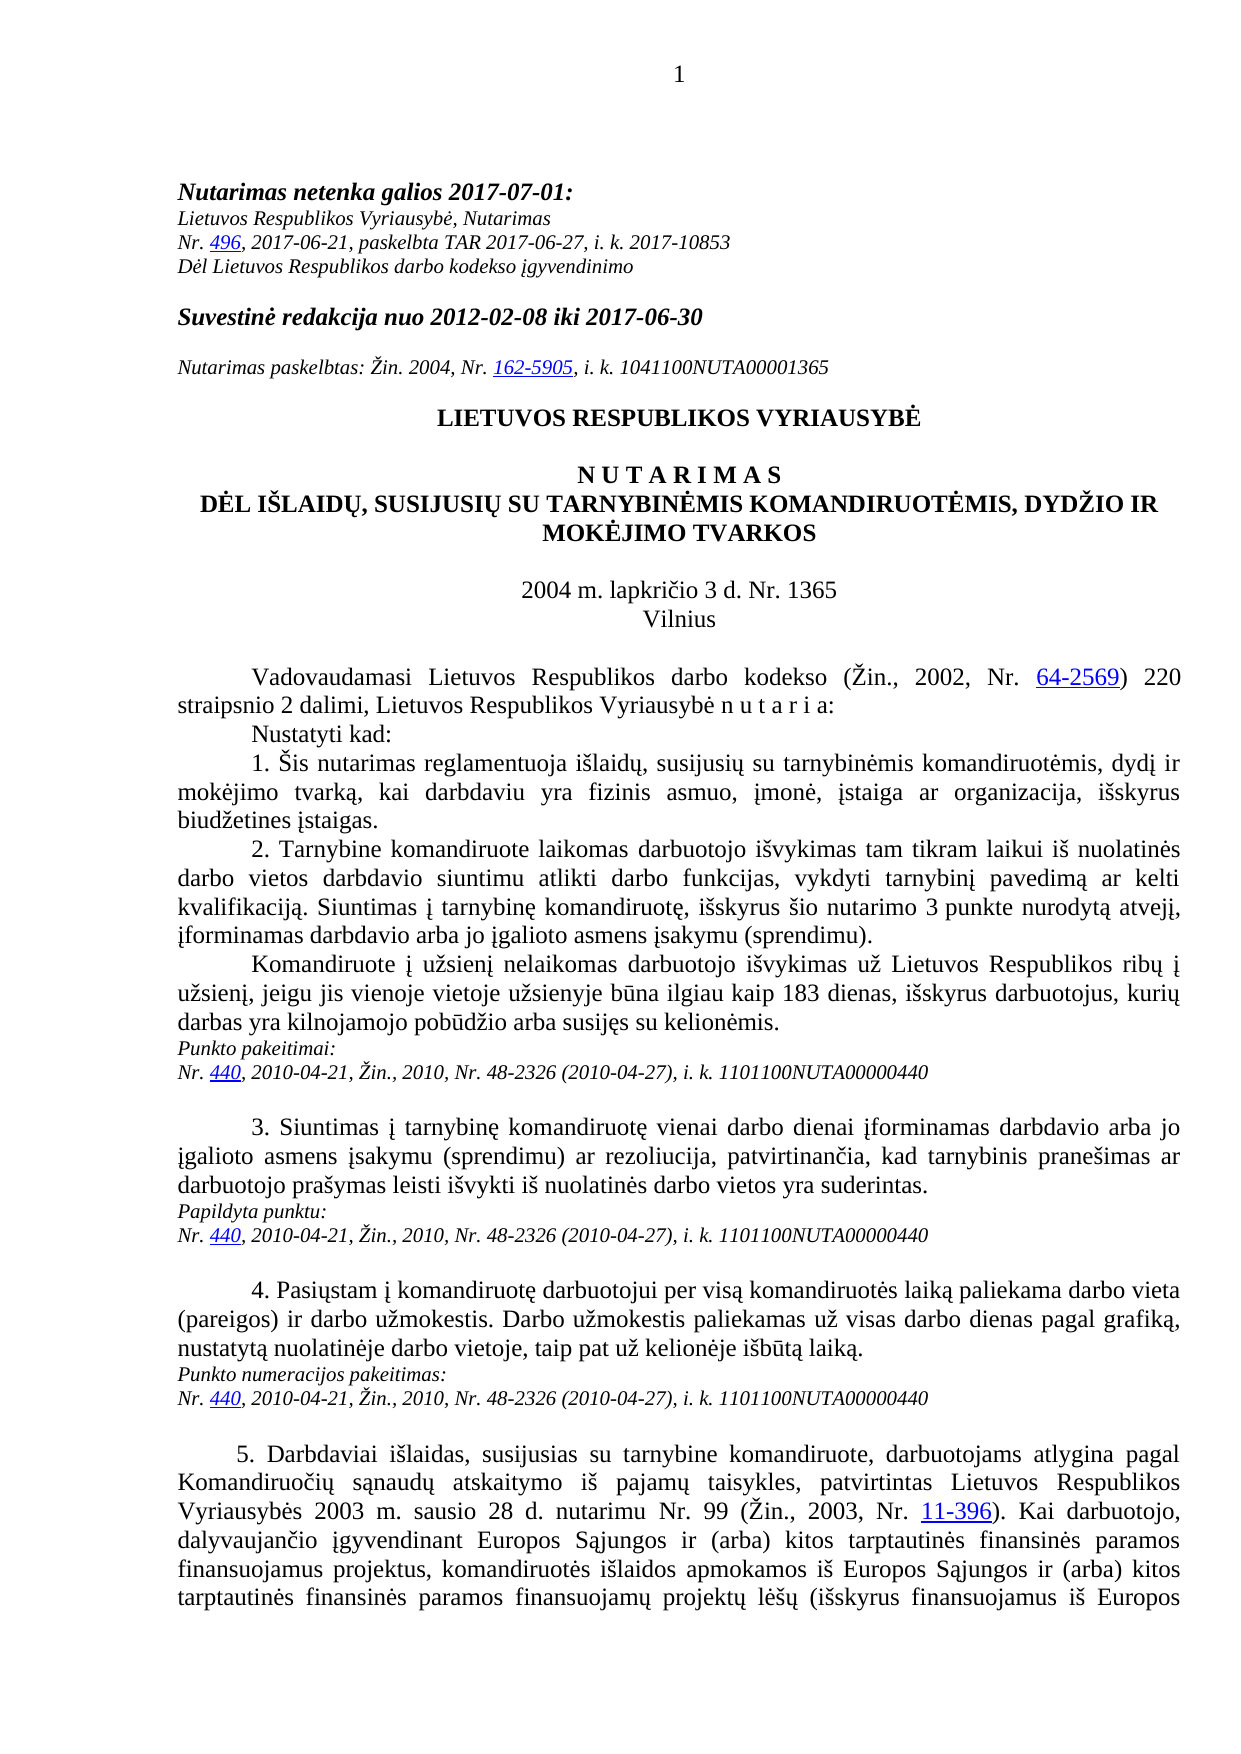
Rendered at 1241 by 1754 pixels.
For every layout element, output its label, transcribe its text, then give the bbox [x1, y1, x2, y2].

text Lietuvos Respublikos Vyriausybė, Nutarimas [177, 206, 1181, 230]
text Punkto pakeitimai: [177, 1036, 1181, 1060]
text Nustatyti kad: [177, 719, 1181, 748]
text 2004 m. lapkričio 3 d. Nr. 1365 [177, 576, 1181, 604]
text Punkto numeracijos pakeitimas: [177, 1362, 1181, 1386]
text Nr. 496, 2017-06-21, paskelbta TAR 2017-06-27, i. k. 2017-10853 [177, 230, 1181, 254]
text 1. Šis nutarimas reglamentuoja išlaidų, susijusių su tarnybinėmis komandiruotėmis, dydį ir mokėjimo tvarką, kai darbdaviu yra fizinis asmuo, įmonė, įstaiga ar organizacija, išskyrus biudžetines įstaigas. [177, 748, 1181, 834]
text Nutarimas paskelbtas: Žin. 2004, Nr. 162-5905, i. k. 1041100NUTA00001365 [177, 355, 1181, 379]
text Komandiruote į užsienį nelaikomas darbuotojo išvykimas už Lietuvos Respublikos ribų į užsienį, jeigu jis vienoje vietoje užsienyje būna ilgiau kaip 183 dienas, išskyrus darbuotojus, kurių darbas yra kilnojamojo pobūdžio arba susijęs su kelionėmis. [177, 949, 1181, 1036]
text Vilnius [177, 604, 1181, 633]
text N U T A R I M A S [177, 461, 1181, 489]
text DĖL IŠLAIDŲ, SUSIJUSIŲ SU TARNYBINĖMIS KOMANDIRUOTĖMIS, DYDŽIO IR MOKĖJIMO TVARKOS [177, 489, 1181, 547]
text Dėl Lietuvos Respublikos darbo kodekso įgyvendinimo [177, 254, 1181, 278]
text Papildyta punktu: [177, 1199, 1181, 1223]
text Vadovaudamasi Lietuvos Respublikos darbo kodekso (Žin., 2002, Nr. 64-2569) 220 straipsnio 2 dalimi, Lietuvos Respublikos Vyriausybė nutaria: [177, 662, 1181, 719]
text Nr. 440, 2010-04-21, Žin., 2010, Nr. 48-2326 (2010-04-27), i. k. 1101100NUTA00000440 [177, 1060, 1181, 1084]
text Suvestinė redakcija nuo 2012-02-08 iki 2017-06-30 [177, 302, 1181, 331]
text LIETUVOS RESPUBLIKOS VYRIAUSYBĖ [177, 403, 1181, 432]
text 5. Darbdaviai išlaidas, susijusias su tarnybine komandiruote, darbuotojams atlygina pagal Komandiruočių sąnaudų atskaitymo iš pajamų taisykles, patvirtintas Lietuvos Respublikos Vyriausybės 2003 m. sausio 28 d. nutarimu Nr. 99 (Žin., 2003, Nr. 11-396). Kai darbuotojo, dalyvaujančio įgyvendinant Europos Sąjungos ir (arba) kitos tarptautinės finansinės paramos finansuojamus projektus, komandiruotės išlaidos apmokamos iš Europos Sąjungos ir (arba) kitos tarptautinės finansinės paramos finansuojamų projektų lėšų (išskyrus finansuojamus iš Europos [177, 1439, 1181, 1611]
text Nr. 440, 2010-04-21, Žin., 2010, Nr. 48-2326 (2010-04-27), i. k. 1101100NUTA00000440 [177, 1223, 1181, 1247]
text 3. Siuntimas į tarnybinę komandiruotę vienai darbo dienai įforminamas darbdavio arba jo įgalioto asmens įsakymu (sprendimu) ar rezoliucija, patvirtinančia, kad tarnybinis pranešimas ar darbuotojo prašymas leisti išvykti iš nuolatinės darbo vietos yra suderintas. [177, 1112, 1181, 1199]
text 2. Tarnybine komandiruote laikomas darbuotojo išvykimas tam tikram laikui iš nuolatinės darbo vietos darbdavio siuntimu atlikti darbo funkcijas, vykdyti tarnybinį pavedimą ar kelti kvalifikaciją. Siuntimas į tarnybinę komandiruotę, išskyrus šio nutarimo 3 punkte nurodytą atvejį, įforminamas darbdavio arba jo įgalioto asmens įsakymu (sprendimu). [177, 834, 1181, 949]
text 4. Pasiųstam į komandiruotę darbuotojui per visą komandiruotės laiką paliekama darbo vieta (pareigos) ir darbo užmokestis. Darbo užmokestis paliekamas už visas darbo dienas pagal grafiką, nustatytą nuolatinėje darbo vietoje, taip pat už kelionėje išbūtą laiką. [177, 1276, 1181, 1362]
text Nutarimas netenka galios 2017-07-01: [177, 177, 1181, 206]
text Nr. 440, 2010-04-21, Žin., 2010, Nr. 48-2326 (2010-04-27), i. k. 1101100NUTA00000440 [177, 1386, 1181, 1410]
